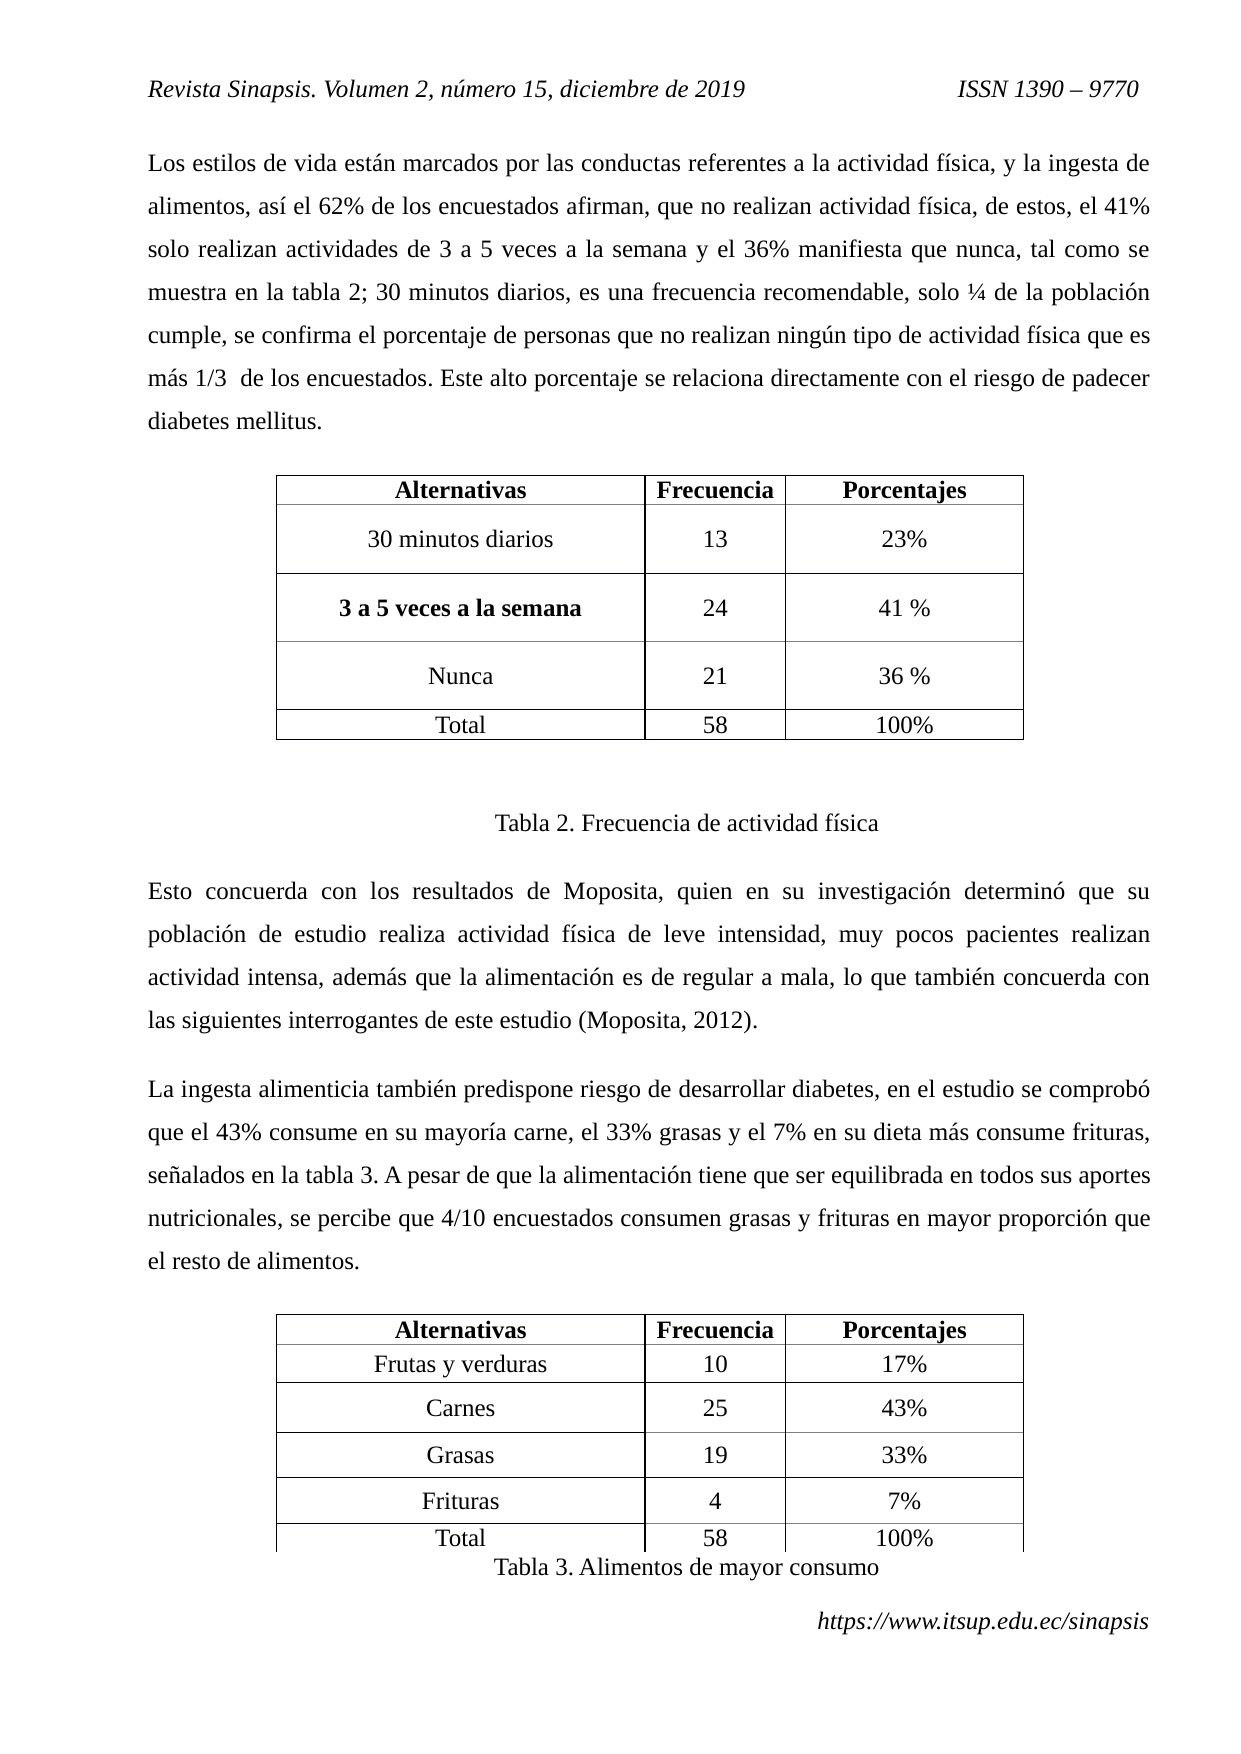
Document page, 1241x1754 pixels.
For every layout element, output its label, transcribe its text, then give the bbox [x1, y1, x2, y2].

table_cell 13 [646, 505, 785, 573]
table_cell 19 [646, 1433, 785, 1477]
table_cell 25 [646, 1383, 785, 1432]
text Tabla 3. Alimentos de mayor consumo [148, 1552, 1152, 1581]
text Los estilos de vida están marcados por las conductas referentes a la actividad física, y la ingesta de alimentos, así el 62% de los encuestados afirman, que no realizan actividad física, de estos, el 41% solo realizan actividades de 3 a 5 veces a la semana y el 36% manifiesta que nunca, tal como se muestra en la tabla 2; 30 minutos diarios, es una frecuencia recomendable, solo ¼ de la población cumple, se confirma el porcentaje de personas que no realizan ningún tipo de actividad física que es más 1/3 de los encuestados. Este alto porcentaje se relaciona directamente con el riesgo de padecer diabetes mellitus. [148, 148, 1152, 435]
table_header Porcentajes [786, 476, 1023, 504]
table_cell 3 a 5 veces a la semana [277, 574, 644, 641]
table_cell Frutas y verduras [277, 1345, 644, 1382]
table_cell 24 [646, 574, 785, 641]
text La ingesta alimenticia también predispone riesgo de desarrollar diabetes, en el estudio se comprobó que el 43% consume en su mayoría carne, el 33% grasas y el 7% en su dieta más consume frituras, señalados en la tabla 3. A pesar de que la alimentación tiene que ser equilibrada en todos sus aportes nutricionales, se percibe que 4/10 encuestados consumen grasas y frituras en mayor proporción que el resto de alimentos. [148, 1074, 1152, 1275]
table_cell Frituras [277, 1478, 644, 1522]
table_cell 21 [646, 642, 785, 709]
table_cell Total [277, 710, 644, 739]
text Tabla 2. Frecuencia de actividad física [148, 808, 1152, 837]
table_cell 10 [646, 1345, 785, 1382]
table_cell 17% [786, 1345, 1023, 1382]
table_cell 100% [786, 1524, 1023, 1552]
table_header Frecuencia [646, 1315, 785, 1344]
table_cell 100% [786, 710, 1023, 739]
table_header Frecuencia [646, 476, 785, 504]
table_cell 43% [786, 1383, 1023, 1432]
table_cell 41 % [786, 574, 1023, 641]
text Esto concuerda con los resultados de Moposita, quien en su investigación determinó que su población de estudio realiza actividad física de leve intensidad, muy pocos pacientes realizan actividad intensa, además que la alimentación es de regular a mala, lo que también concuerda con las siguientes interrogantes de este estudio (Moposita, 2012). [148, 876, 1152, 1034]
table_cell 7% [786, 1478, 1023, 1522]
table_cell 23% [786, 505, 1023, 573]
table_cell 30 minutos diarios [277, 505, 644, 573]
table_cell Carnes [277, 1383, 644, 1432]
table_cell 58 [646, 710, 785, 739]
table_cell Total [277, 1524, 644, 1552]
table_cell 4 [646, 1478, 785, 1522]
table_cell Nunca [277, 642, 644, 709]
table_header Porcentajes [786, 1315, 1023, 1344]
table_header Alternativas [277, 1315, 644, 1344]
table_header Alternativas [277, 476, 644, 504]
table_cell 36 % [786, 642, 1023, 709]
table_cell 33% [786, 1433, 1023, 1477]
table_cell Grasas [277, 1433, 644, 1477]
table_cell 58 [646, 1524, 785, 1552]
